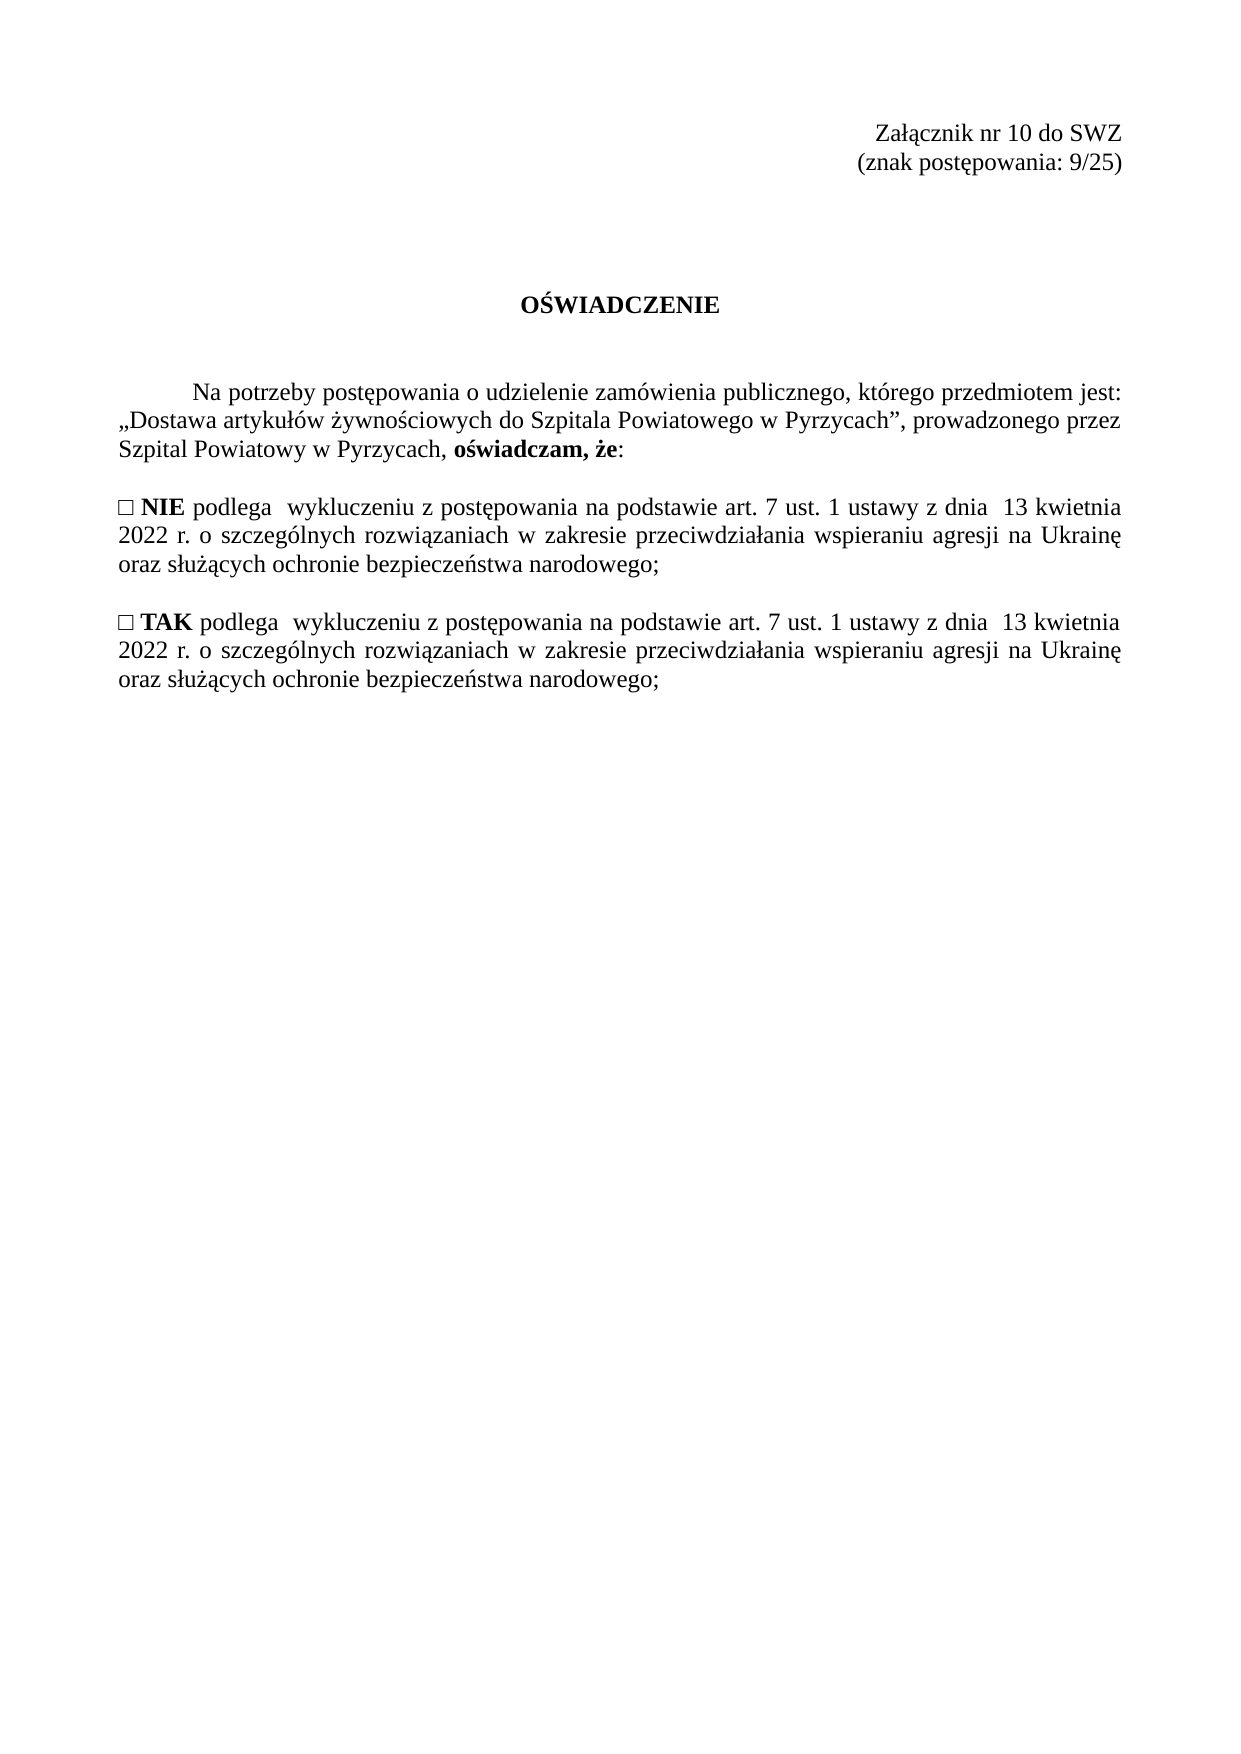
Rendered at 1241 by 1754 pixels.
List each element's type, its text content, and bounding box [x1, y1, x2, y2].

text (znak postępowania: 9/25) [118, 147, 1122, 176]
text □ TAK podlega wykluczeniu z postępowania na podstawie art. 7 ust. 1 ustawy z dnia 13 kwietnia 2022 r. o szczególnych rozwiązaniach w zakresie przeciwdziałania wspieraniu agresji na Ukrainę oraz służących ochronie bezpieczeństwa narodowego; [118, 607, 1122, 693]
text Na potrzeby postępowania o udzielenie zamówienia publicznego, którego przedmiotem jest: „Dostawa artykułów żywnościowych do Szpitala Powiatowego w Pyrzycach”, prowadzonego przez Szpital Powiatowy w Pyrzycach, oświadczam, że: [118, 377, 1122, 463]
text Załącznik nr 10 do SWZ [118, 118, 1122, 147]
text □ NIE podlega wykluczeniu z postępowania na podstawie art. 7 ust. 1 ustawy z dnia 13 kwietnia 2022 r. o szczególnych rozwiązaniach w zakresie przeciwdziałania wspieraniu agresji na Ukrainę oraz służących ochronie bezpieczeństwa narodowego; [118, 492, 1122, 578]
text OŚWIADCZENIE [118, 291, 1122, 319]
